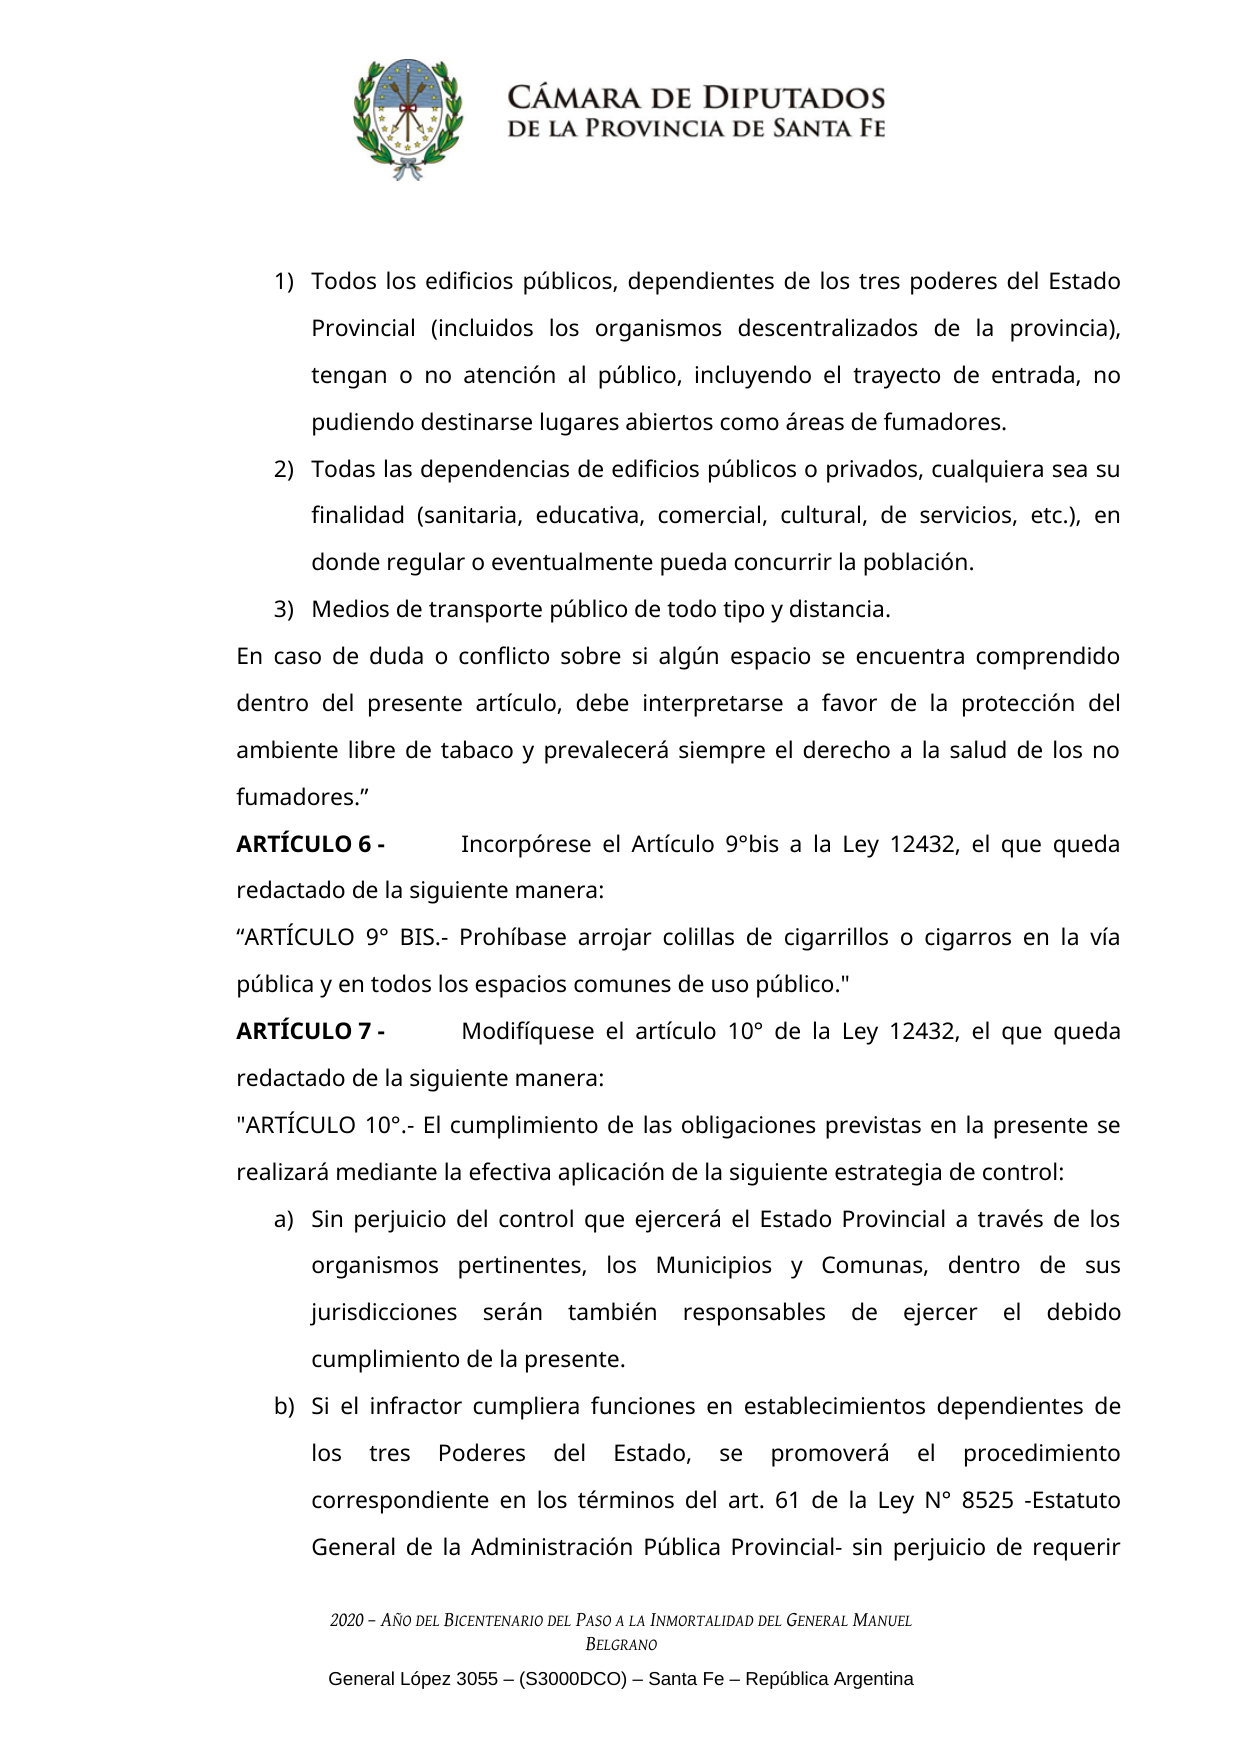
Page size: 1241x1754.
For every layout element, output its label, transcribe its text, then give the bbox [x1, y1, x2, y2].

list Medios de transporte público de todo tipo y distancia. [274, 593, 1122, 624]
list Todas las dependencias de edificios públicos o privados, cualquiera sea su finalidad (sanitaria, educativa, comercial, cultural, de servicios, etc.), en donde regular o eventualmente pueda concurrir la población. [274, 452, 1122, 577]
list Todos los edificios públicos, dependientes de los tres poderes del Estado Provincial (incluidos los organismos descentralizados de la provincia), tengan o no atención al público, incluyendo el trayecto de entrada, no pudiendo destinarse lugares abiertos como áreas de fumadores. [274, 265, 1122, 437]
text “ARTÍCULO 9° BIS.- Prohíbase arrojar colillas de cigarrillos o cigarros en la vía pública y en todos los espacios comunes de uso público." [236, 921, 1122, 999]
list Incorpórese el Artículo 9°bis a la Ley 12432, el que queda redactado de la siguiente manera: [236, 827, 1122, 906]
list Modifíquese el artículo 10° de la Ley 12432, el que queda redactado de la siguiente manera: [236, 1015, 1122, 1093]
list Si el infractor cumpliera funciones en establecimientos dependientes de los tres Poderes del Estado, se promoverá el procedimiento correspondiente en los términos del art. 61 de la Ley N° 8525 -Estatuto General de la Administración Pública Provincial- sin perjuicio de requerir [274, 1390, 1122, 1562]
text En caso de duda o conflicto sobre si algún espacio se encuentra comprendido dentro del presente artículo, debe interpretarse a favor de la protección del ambiente libre de tabaco y prevalecerá siempre el derecho a la salud de los no fumadores.” [236, 640, 1122, 812]
text "ARTÍCULO 10°.- El cumplimiento de las obligaciones previstas en la presente se realizará mediante la efectiva aplicación de la siguiente estrategia de control: [236, 1109, 1122, 1187]
list Sin perjuicio del control que ejercerá el Estado Provincial a través de los organismos pertinentes, los Municipios y Comunas, dentro de sus jurisdicciones serán también responsables de ejercer el debido cumplimiento de la presente. [274, 1202, 1122, 1374]
